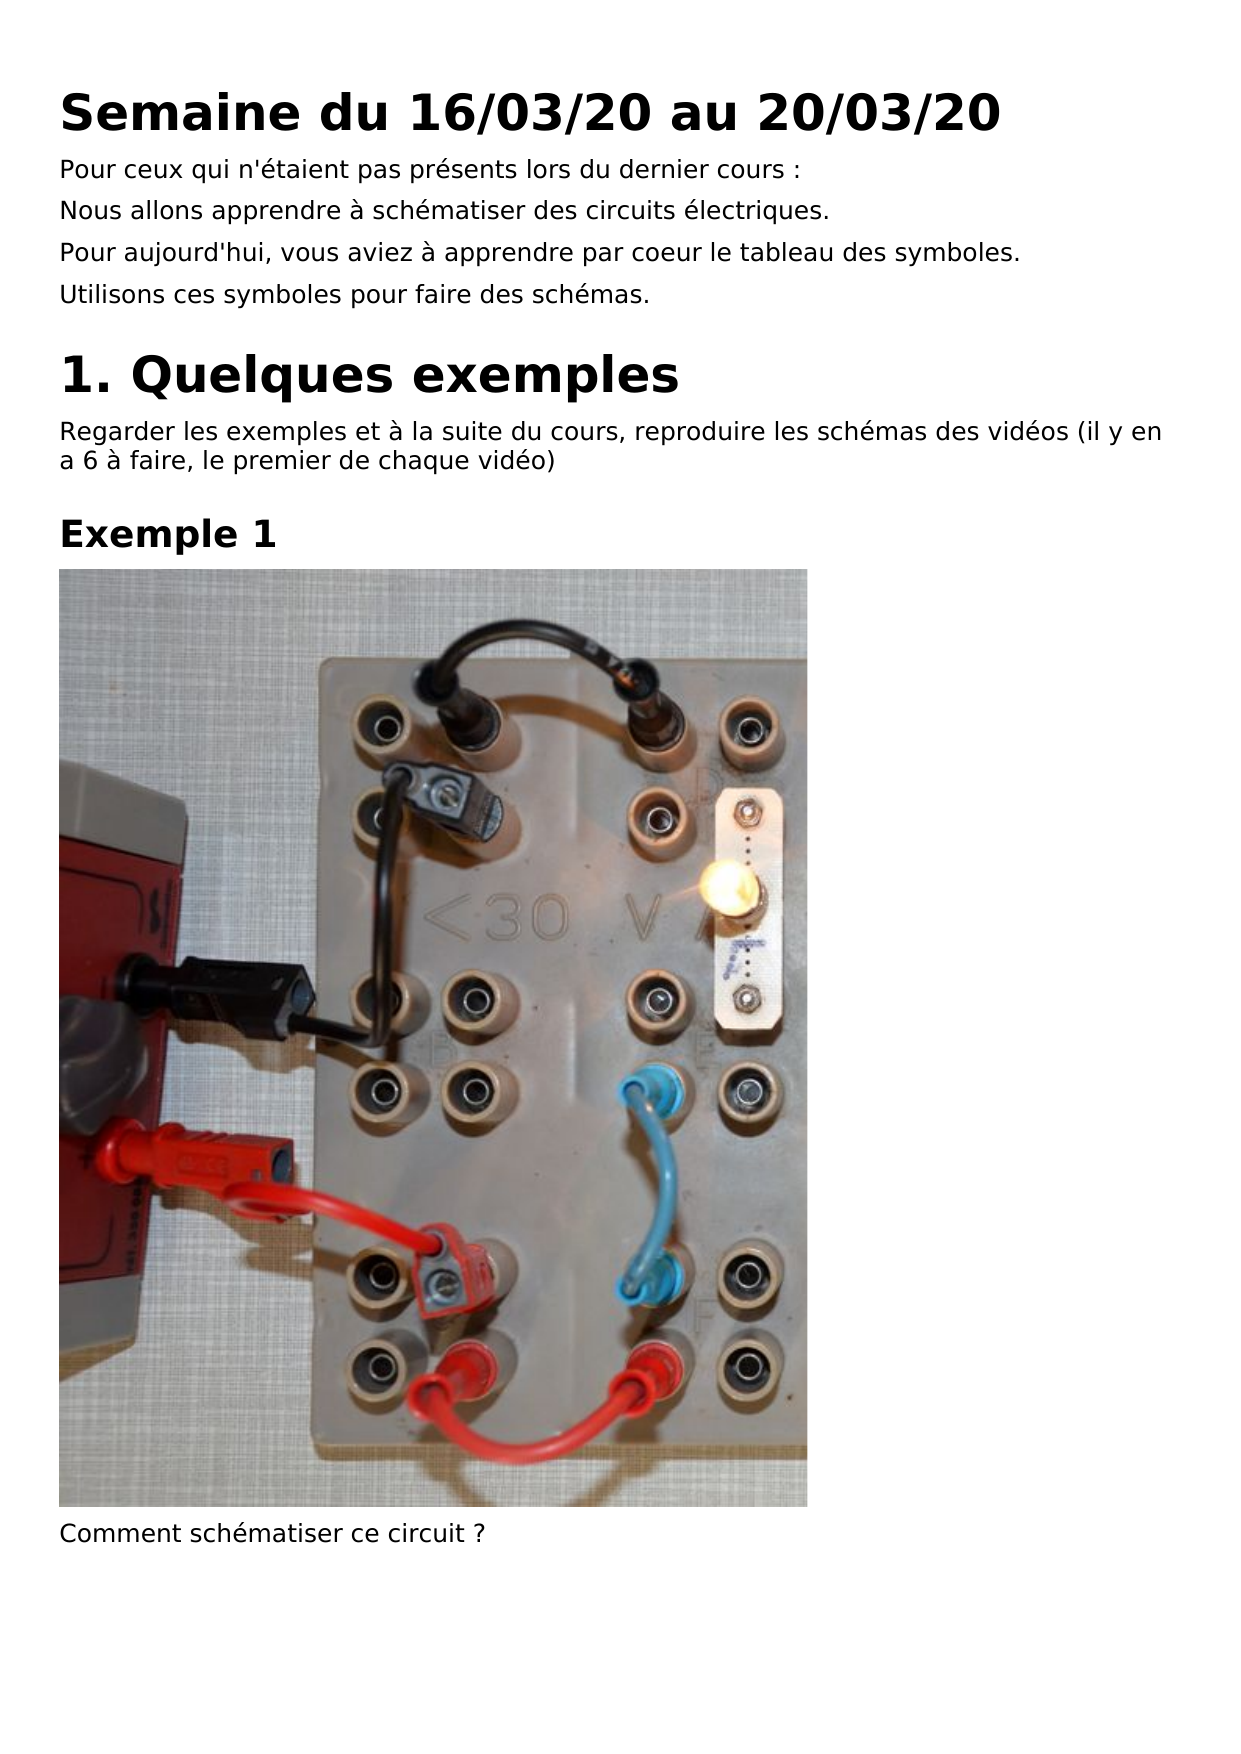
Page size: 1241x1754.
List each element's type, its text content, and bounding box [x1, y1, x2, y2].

subtitle Semaine du 16/03/20 au 20/03/20 [59, 84, 1181, 142]
text Pour ceux qui n'étaient pas présents lors du dernier cours : [59, 155, 1181, 184]
picture [59, 569, 808, 1507]
text Nous allons apprendre à schématiser des circuits électriques. [59, 196, 1181, 226]
subtitle 1. Quelques exemples [59, 346, 1181, 405]
text Regarder les exemples et à la suite du cours, reproduire les schémas des vidéos (il y en a 6 à faire, le premier de chaque vidéo) [59, 417, 1181, 476]
text Pour aujourd'hui, vous aviez à apprendre par coeur le tableau des symboles. [59, 238, 1181, 267]
text Utilisons ces symboles pour faire des schémas. [59, 280, 1181, 309]
subtitle Exemple 1 [59, 513, 1181, 557]
text Comment schématiser ce circuit ? [59, 1519, 1181, 1548]
